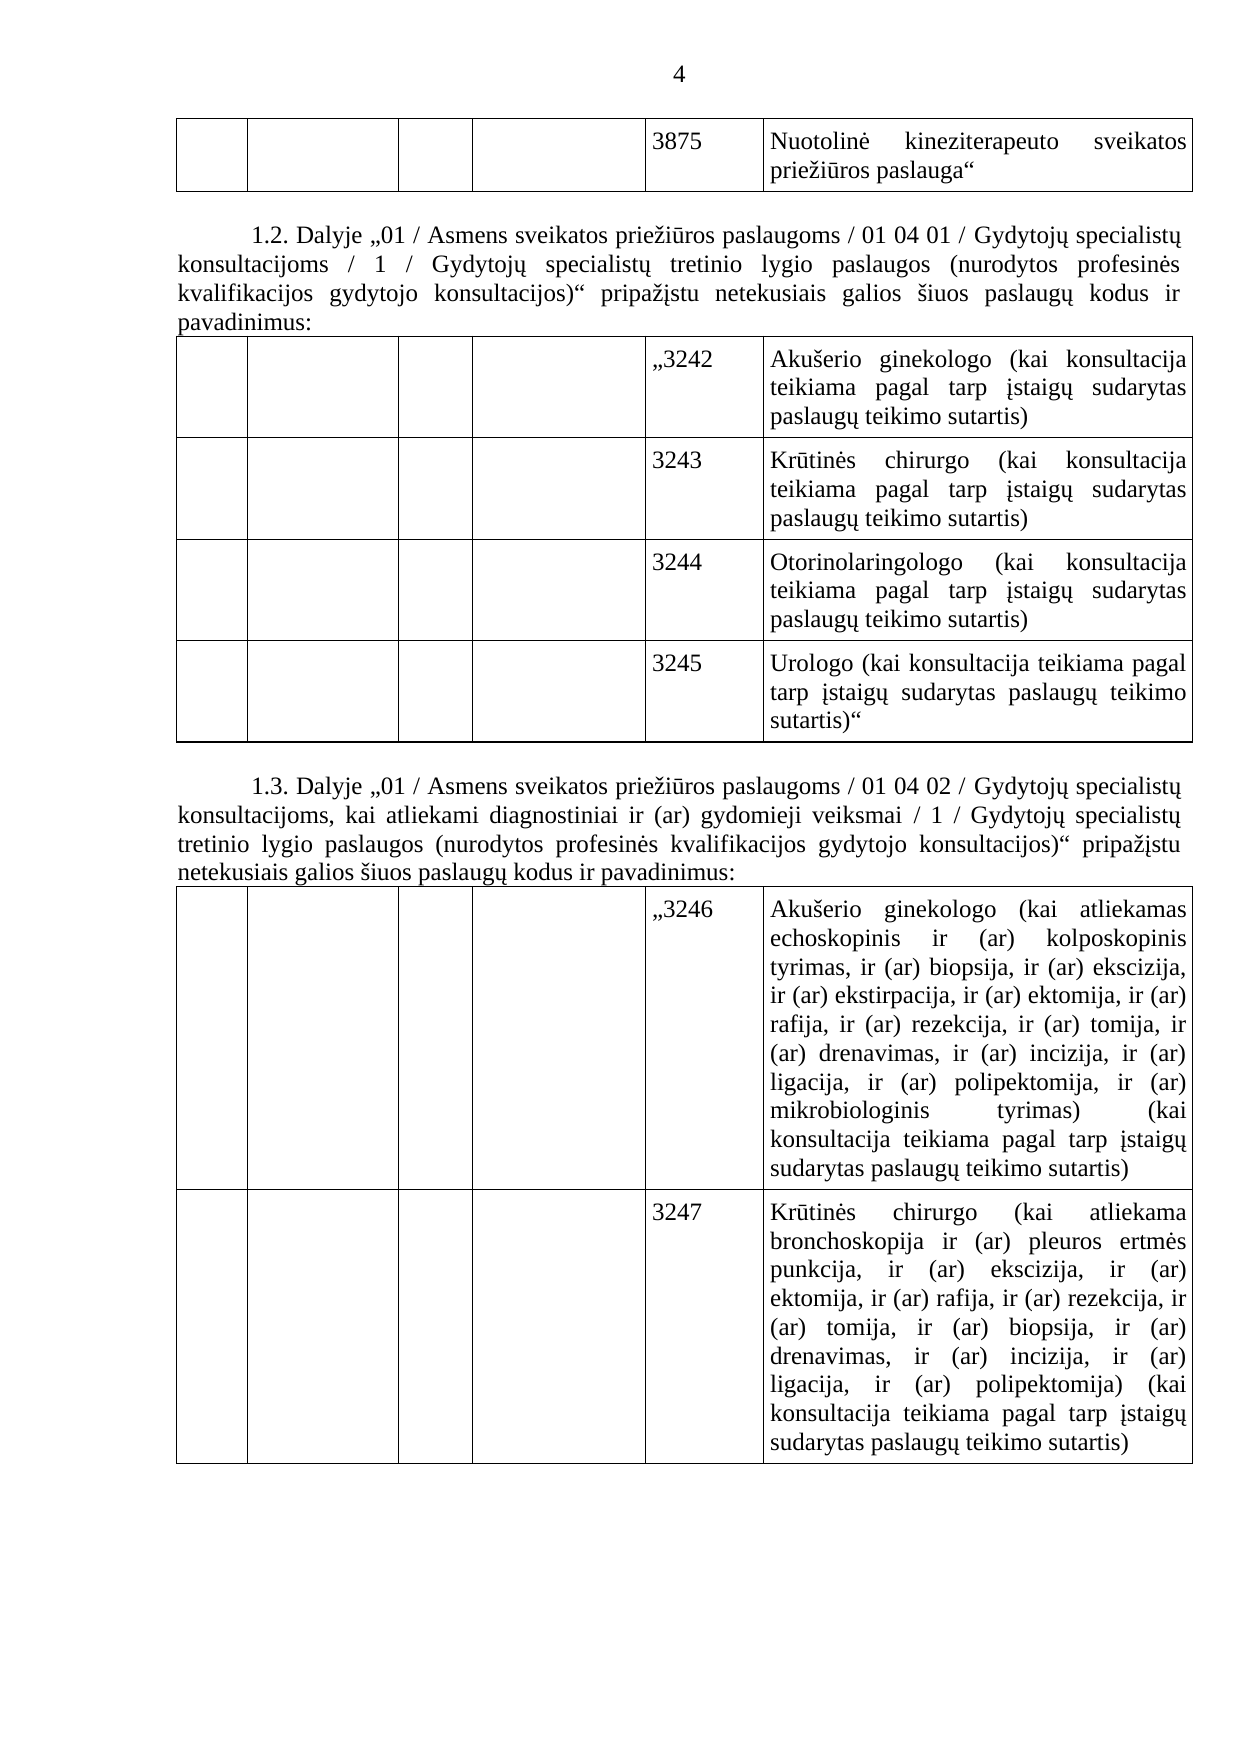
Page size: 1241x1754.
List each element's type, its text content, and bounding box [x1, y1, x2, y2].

table_cell [399, 1190, 472, 1463]
table_header [177, 887, 247, 1189]
table_cell 3247 [646, 1190, 763, 1463]
table_cell [177, 1190, 247, 1463]
table_cell 3245 [646, 641, 763, 741]
table_cell [177, 540, 247, 640]
table_cell Nuotolinė kineziterapeuto sveikatos priežiūros paslauga“ [764, 119, 1192, 191]
table_cell [399, 438, 472, 538]
table_header „3242 [646, 337, 763, 437]
table_cell [248, 1190, 398, 1463]
table_cell [473, 1190, 645, 1463]
table_cell [473, 119, 645, 191]
table_header [248, 887, 398, 1189]
table_cell Krūtinės chirurgo (kai atliekama bronchoskopija ir (ar) pleuros ertmės punkcija, ir (ar) ekscizija, ir (ar) ektomija, ir (ar) rafija, ir (ar) rezekcija, ir (ar) tomija, ir (ar) biopsija, ir (ar) drenavimas, ir (ar) incizija, ir (ar) ligacija, ir (ar) polipektomija) (kai konsultacija teikiama pagal tarp įstaigų sudarytas paslaugų teikimo sutartis) [764, 1190, 1192, 1463]
table_header „3246 [646, 887, 763, 1189]
table_header [473, 337, 645, 437]
text 1.2. Dalyje „01 / Asmens sveikatos priežiūros paslaugoms / 01 04 01 / Gydytojų specialistų konsultacijoms / 1 / Gydytojų specialistų tretinio lygio paslaugos (nurodytos profesinės kvalifikacijos gydytojo konsultacijos)“ pripažįstu netekusiais galios šiuos paslaugų kodus ir pavadinimus: [177, 221, 1181, 336]
table_cell [399, 641, 472, 741]
table_cell [248, 438, 398, 538]
table_cell [248, 119, 398, 191]
table_header [177, 337, 247, 437]
table_cell [399, 119, 472, 191]
table_header Akušerio ginekologo (kai atliekamas echoskopinis ir (ar) kolposkopinis tyrimas, ir (ar) biopsija, ir (ar) ekscizija, ir (ar) ekstirpacija, ir (ar) ektomija, ir (ar) rafija, ir (ar) rezekcija, ir (ar) tomija, ir (ar) drenavimas, ir (ar) incizija, ir (ar) ligacija, ir (ar) polipektomija, ir (ar) mikrobiologinis tyrimas) (kai konsultacija teikiama pagal tarp įstaigų sudarytas paslaugų teikimo sutartis) [764, 887, 1192, 1189]
table_header [473, 887, 645, 1189]
table_cell [177, 641, 247, 741]
table_header [399, 887, 472, 1189]
text 1.3. Dalyje „01 / Asmens sveikatos priežiūros paslaugoms / 01 04 02 / Gydytojų specialistų konsultacijoms, kai atliekami diagnostiniai ir (ar) gydomieji veiksmai / 1 / Gydytojų specialistų tretinio lygio paslaugos (nurodytos profesinės kvalifikacijos gydytojo konsultacijos)“ pripažįstu netekusiais galios šiuos paslaugų kodus ir pavadinimus: [177, 771, 1181, 886]
table_header [399, 337, 472, 437]
table_cell [248, 641, 398, 741]
table_header [248, 337, 398, 437]
table_cell [473, 641, 645, 741]
table_header Akušerio ginekologo (kai konsultacija teikiama pagal tarp įstaigų sudarytas paslaugų teikimo sutartis) [764, 337, 1192, 437]
table_cell Otorinolaringologo (kai konsultacija teikiama pagal tarp įstaigų sudarytas paslaugų teikimo sutartis) [764, 540, 1192, 640]
table_cell [248, 540, 398, 640]
table_cell Krūtinės chirurgo (kai konsultacija teikiama pagal tarp įstaigų sudarytas paslaugų teikimo sutartis) [764, 438, 1192, 538]
table_cell 3244 [646, 540, 763, 640]
table_cell [473, 438, 645, 538]
table_cell 3243 [646, 438, 763, 538]
table_cell [399, 540, 472, 640]
table_cell 3875 [646, 119, 763, 191]
table_cell Urologo (kai konsultacija teikiama pagal tarp įstaigų sudarytas paslaugų teikimo sutartis)“ [764, 641, 1192, 741]
table_cell [473, 540, 645, 640]
table_cell [177, 438, 247, 538]
table_cell [177, 119, 247, 191]
